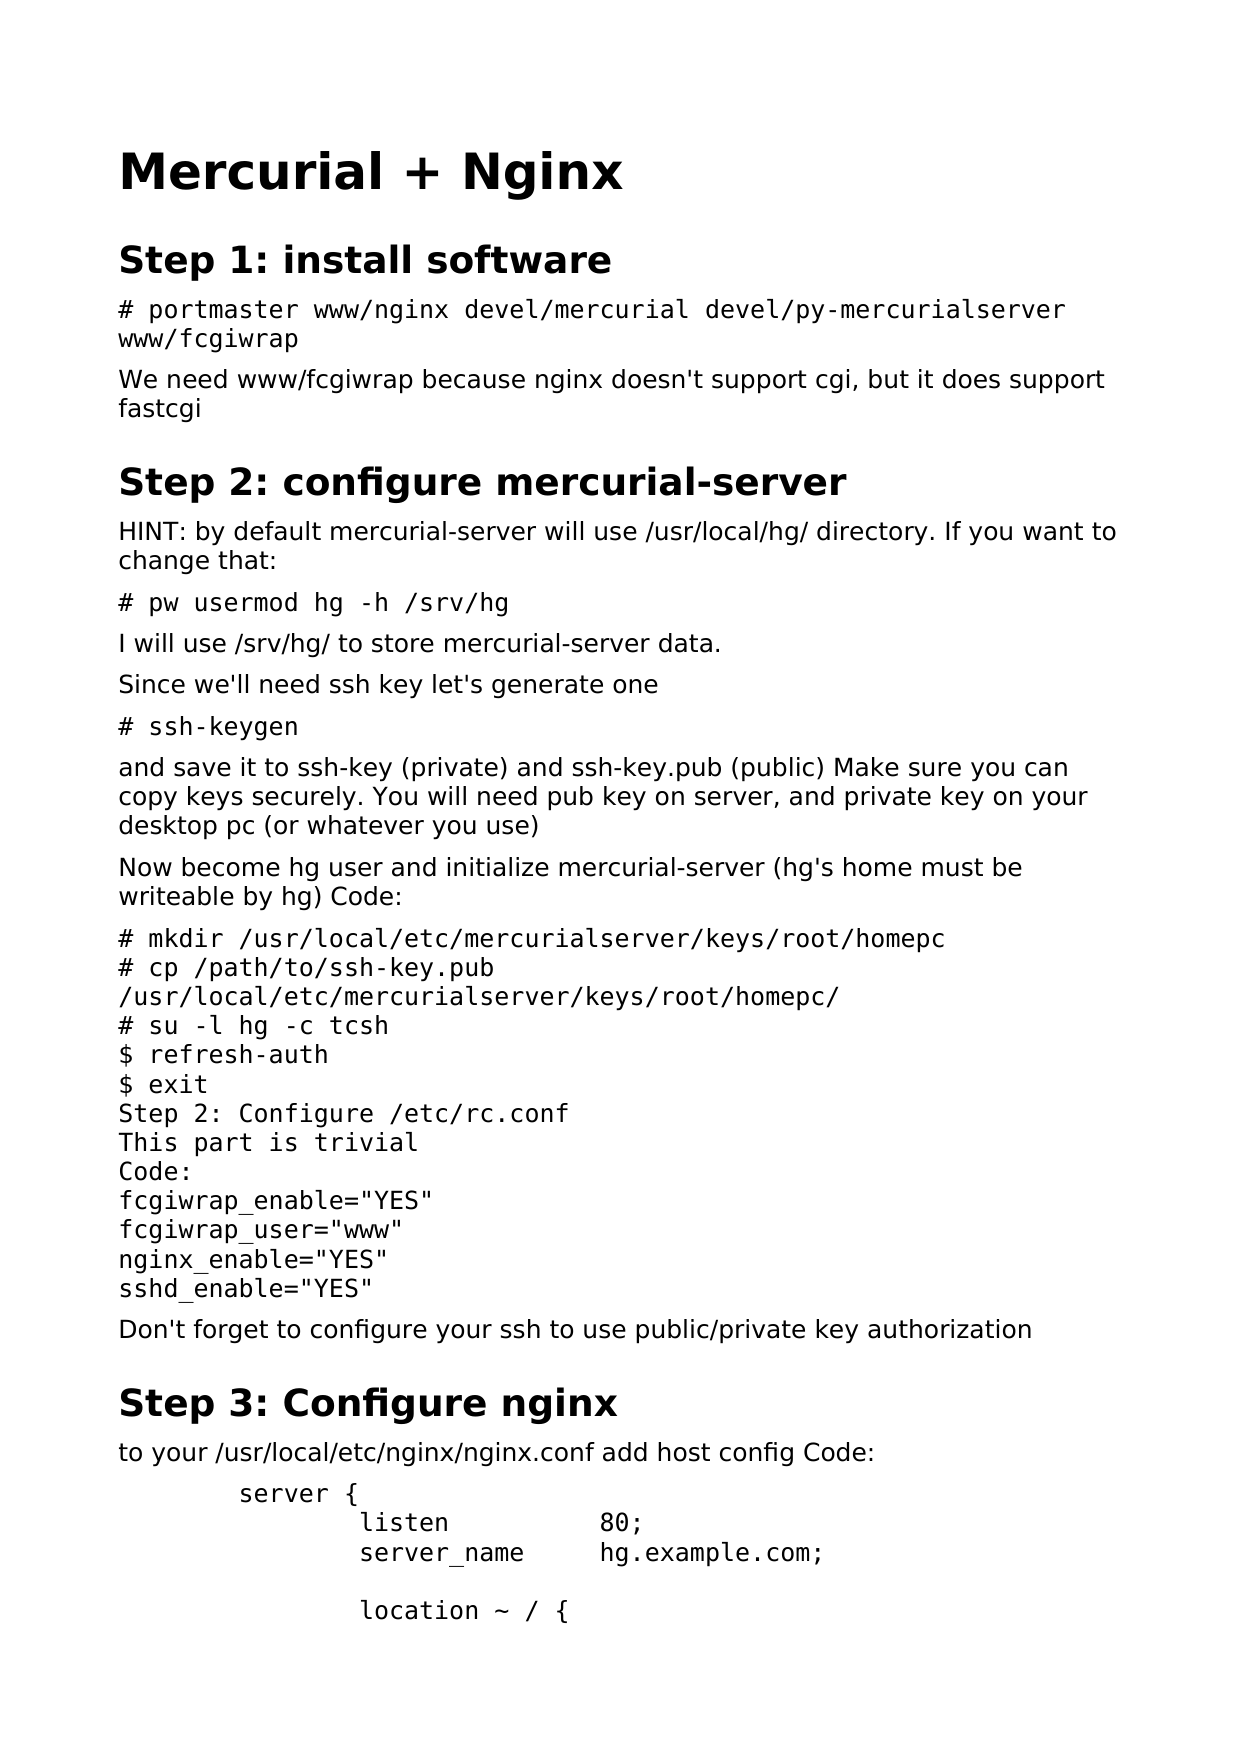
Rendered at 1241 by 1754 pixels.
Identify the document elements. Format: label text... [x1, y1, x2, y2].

subtitle Step 2: configure mercurial-server [118, 461, 1122, 504]
text and save it to ssh-key (private) and ssh-key.pub (public) Make sure you can copy keys securely. You will need pub key on server, and private key on your desktop pc (or whatever you use) [118, 753, 1122, 841]
text HINT: by default mercurial-server will use /usr/local/hg/ directory. If you want to change that: [118, 517, 1122, 575]
text Now become hg user and initialize mercurial-server (hg's home must be writeable by hg) Code: [118, 853, 1122, 911]
text Don't forget to configure your ssh to use public/private key authorization [118, 1315, 1122, 1344]
text server { listen 80; server_name hg.example.com; location ~ / { [118, 1479, 1122, 1625]
text # mkdir /usr/local/etc/mercurialserver/keys/root/homepc # cp /path/to/ssh-key.pub /usr/local/etc/mercurialserver/keys/root/homepc/ # su -l hg -c tcsh $ refresh-auth $ exit Step 2: Configure /etc/rc.conf This part is trivial Code: fcgiwrap_enable="YES" fcgiwrap_user="www" nginx_enable="YES" sshd_enable="YES" [118, 924, 1122, 1303]
text Since we'll need ssh key let's generate one [118, 671, 1122, 700]
subtitle Step 3: Configure nginx [118, 1382, 1122, 1425]
text to your /usr/local/etc/nginx/nginx.conf add host config Code: [118, 1438, 1122, 1467]
subtitle Mercurial + Nginx [118, 143, 1122, 201]
subtitle Step 1: install software [118, 239, 1122, 282]
text # portmaster www/nginx devel/mercurial devel/py-mercurialserver www/fcgiwrap [118, 295, 1122, 353]
text # pw usermod hg -h /srv/hg [118, 588, 1122, 617]
text We need www/fcgiwrap because nginx doesn't support cgi, but it does support fastcgi [118, 365, 1122, 423]
text # ssh-keygen [118, 712, 1122, 741]
text I will use /srv/hg/ to store mercurial-server data. [118, 629, 1122, 658]
